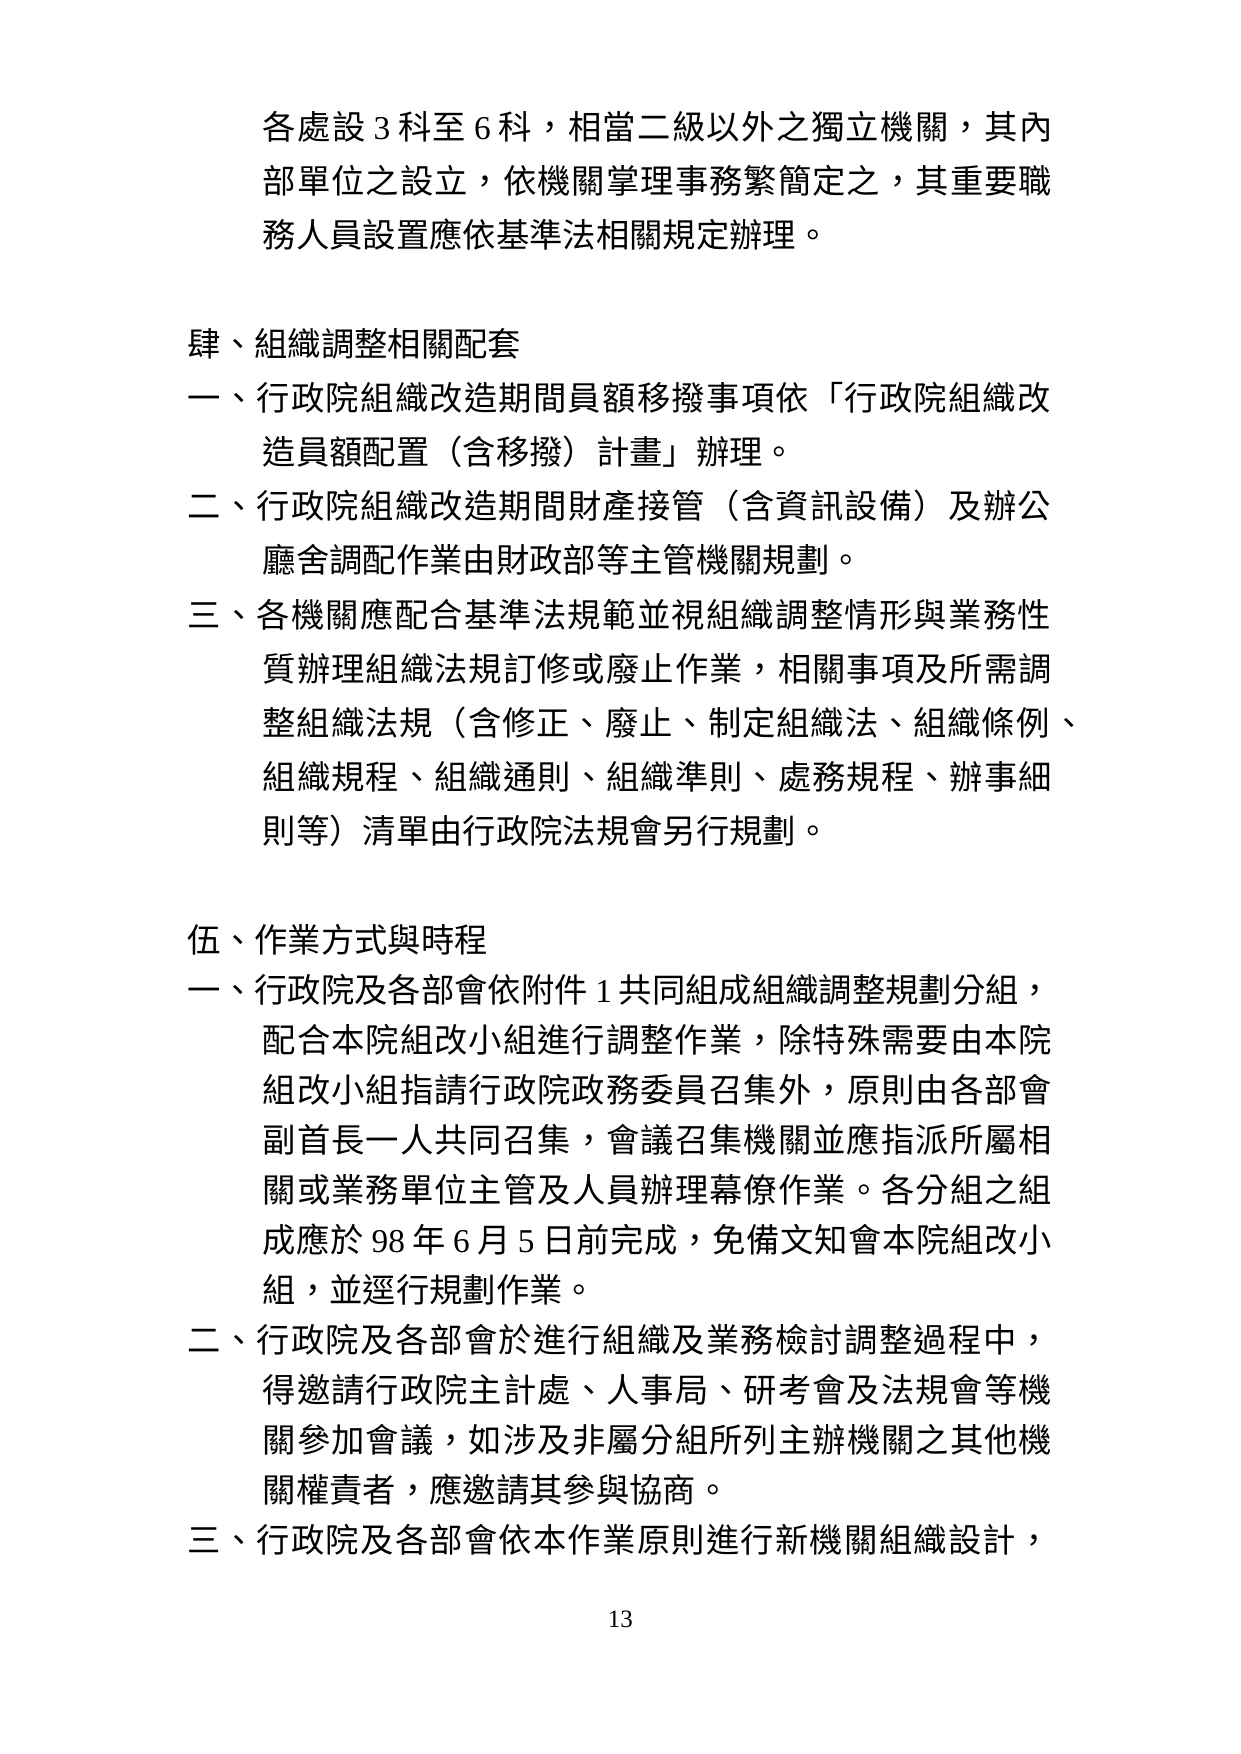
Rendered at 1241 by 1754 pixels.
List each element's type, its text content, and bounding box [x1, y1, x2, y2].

text 各處設3科至6科，相當二級以外之獨立機關，其內部單位之設立，依機關掌理事務繁簡定之，其重要職務人員設置應依基準法相關規定辦理。 [187, 96, 1053, 259]
text 伍、作業方式與時程 [187, 909, 1053, 963]
text 二、行政院及各部會於進行組織及業務檢討調整過程中，得邀請行政院主計處、人事局、研考會及法規會等機關參加會議，如涉及非屬分組所列主辦機關之其他機關權責者，應邀請其參與協商。 [187, 1313, 1053, 1513]
text 一、行政院組織改造期間員額移撥事項依「行政院組織改造員額配置（含移撥）計畫」辦理。 [187, 367, 1053, 475]
text 三、各機關應配合基準法規範並視組織調整情形與業務性質辦理組織法規訂修或廢止作業，相關事項及所需調整組織法規（含修正、廢止、制定組織法、組織條例、組織規程、組織通則、組織準則、處務規程、辦事細則等）清單由行政院法規會另行規劃。 [187, 584, 1053, 854]
text 二、行政院組織改造期間財產接管（含資訊設備）及辦公廳舍調配作業由財政部等主管機關規劃。 [187, 475, 1053, 584]
text 一、行政院及各部會依附件1共同組成組織調整規劃分組，配合本院組改小組進行調整作業，除特殊需要由本院組改小組指請行政院政務委員召集外，原則由各部會副首長一人共同召集，會議召集機關並應指派所屬相關或業務單位主管及人員辦理幕僚作業。各分組之組成應於98年6月5日前完成，免備文知會本院組改小組，並逕行規劃作業。 [187, 963, 1053, 1313]
text 肆、組織調整相關配套 [187, 313, 1053, 367]
text 三、行政院及各部會依本作業原則進行新機關組織設計， [187, 1513, 1053, 1563]
